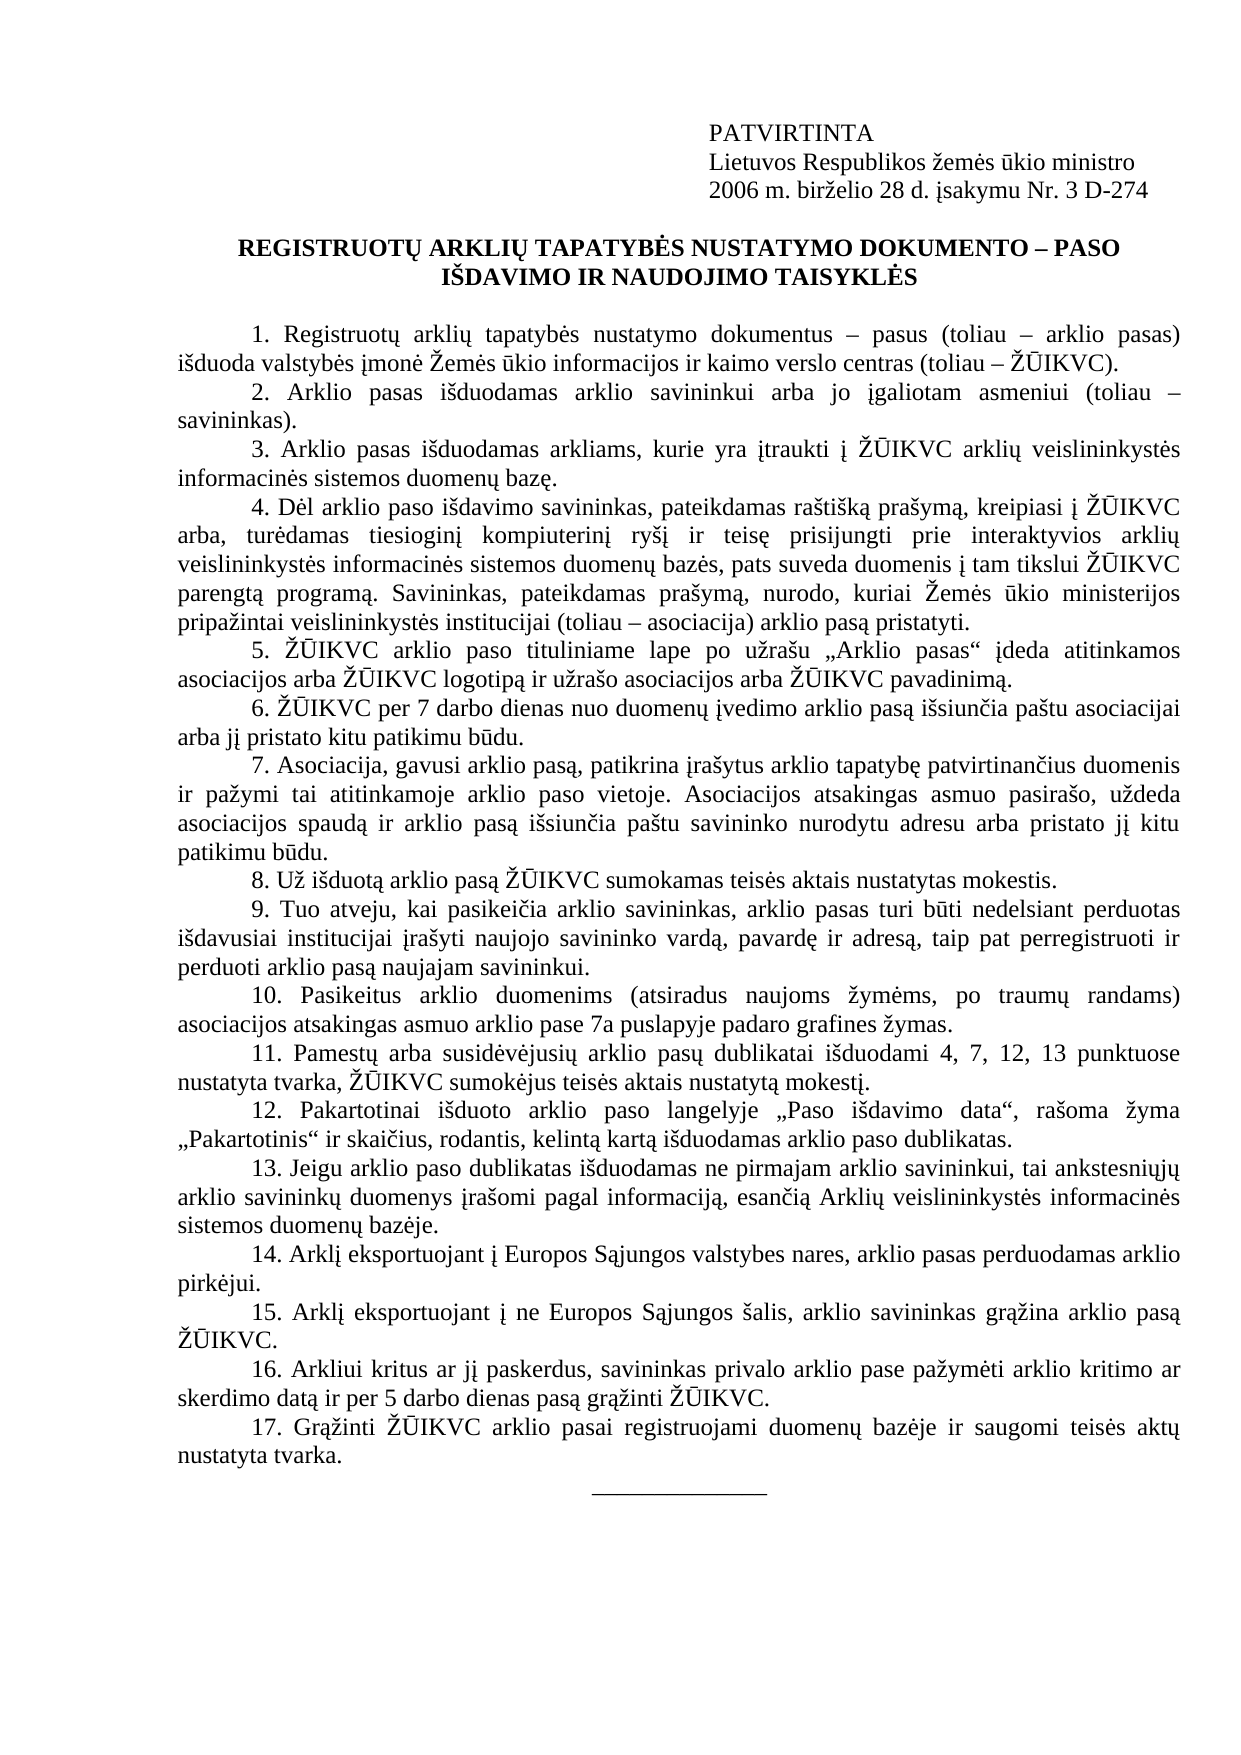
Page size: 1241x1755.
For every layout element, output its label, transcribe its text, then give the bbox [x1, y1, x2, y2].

text 4. Dėl arklio paso išdavimo savininkas, pateikdamas raštišką prašymą, kreipiasi į ŽŪIKVC arba, turėdamas tiesioginį kompiuterinį ryšį ir teisę prisijungti prie interaktyvios arklių veislininkystės informacinės sistemos duomenų bazės, pats suveda duomenis į tam tikslui ŽŪIKVC parengtą programą. Savininkas, pateikdamas prašymą, nurodo, kuriai Žemės ūkio ministerijos pripažintai veislininkystės institucijai (toliau – asociacija) arklio pasą pristatyti. [177, 492, 1181, 636]
text 2. Arklio pasas išduodamas arklio savininkui arba jo įgaliotam asmeniui (toliau – savininkas). [177, 377, 1181, 434]
text 9. Tuo atveju, kai pasikeičia arklio savininkas, arklio pasas turi būti nedelsiant perduotas išdavusiai institucijai įrašyti naujojo savininko vardą, pavardę ir adresą, taip pat perregistruoti ir perduoti arklio pasą naujajam savininkui. [177, 894, 1181, 981]
text 10. Pasikeitus arklio duomenims (atsiradus naujoms žymėms, po traumų randams) asociacijos atsakingas asmuo arklio pase 7a puslapyje padaro grafines žymas. [177, 981, 1181, 1038]
text 15. Arklį eksportuojant į ne Europos Sąjungos šalis, arklio savininkas grąžina arklio pasą ŽŪIKVC. [177, 1297, 1181, 1354]
text 7. Asociacija, gavusi arklio pasą, patikrina įrašytus arklio tapatybę patvirtinančius duomenis ir pažymi tai atitinkamoje arklio paso vietoje. Asociacijos atsakingas asmuo pasirašo, uždeda asociacijos spaudą ir arklio pasą išsiunčia paštu savininko nurodytu adresu arba pristato jį kitu patikimu būdu. [177, 751, 1181, 866]
text PATVIRTINTA [709, 118, 1181, 147]
text 6. ŽŪIKVC per 7 darbo dienas nuo duomenų įvedimo arklio pasą išsiunčia paštu asociacijai arba jį pristato kitu patikimu būdu. [177, 693, 1181, 751]
text 1. Registruotų arklių tapatybės nustatymo dokumentus – pasus (toliau – arklio pasas) išduoda valstybės įmonė Žemės ūkio informacijos ir kaimo verslo centras (toliau – ŽŪIKVC). [177, 319, 1181, 377]
text 11. Pamestų arba susidėvėjusių arklio pasų dublikatai išduodami 4, 7, 12, 13 punktuose nustatyta tvarka, ŽŪIKVC sumokėjus teisės aktais nustatytą mokestį. [177, 1038, 1181, 1096]
text Lietuvos Respublikos žemės ūkio ministro [177, 147, 1181, 176]
text 3. Arklio pasas išduodamas arkliams, kurie yra įtraukti į ŽŪIKVC arklių veislininkystės informacinės sistemos duomenų bazę. [177, 434, 1181, 492]
text 17. Grąžinti ŽŪIKVC arklio pasai registruojami duomenų bazėje ir saugomi teisės aktų nustatyta tvarka. [177, 1412, 1181, 1469]
text REGISTRUOTŲ ARKLIŲ TAPATYBĖS NUSTATYMO DOKUMENTO – PASO IŠDAVIMO IR NAUDOJIMO TAISYKLĖS [177, 233, 1181, 291]
text 14. Arklį eksportuojant į Europos Sąjungos valstybes nares, arklio pasas perduodamas arklio pirkėjui. [177, 1239, 1181, 1297]
text 16. Arkliui kritus ar jį paskerdus, savininkas privalo arklio pase pažymėti arklio kritimo ar skerdimo datą ir per 5 darbo dienas pasą grąžinti ŽŪIKVC. [177, 1354, 1181, 1412]
text ______________ [177, 1469, 1181, 1498]
text 8. Už išduotą arklio pasą ŽŪIKVC sumokamas teisės aktais nustatytas mokestis. [177, 866, 1181, 894]
text 12. Pakartotinai išduoto arklio paso langelyje „Paso išdavimo data“, rašoma žyma „Pakartotinis“ ir skaičius, rodantis, kelintą kartą išduodamas arklio paso dublikatas. [177, 1096, 1181, 1153]
text 13. Jeigu arklio paso dublikatas išduodamas ne pirmajam arklio savininkui, tai ankstesniųjų arklio savininkų duomenys įrašomi pagal informaciją, esančią Arklių veislininkystės informacinės sistemos duomenų bazėje. [177, 1153, 1181, 1239]
text 2006 m. birželio 28 d. įsakymu Nr. 3 D-274 [177, 176, 1181, 204]
text 5. ŽŪIKVC arklio paso tituliniame lape po užrašu „Arklio pasas“ įdeda atitinkamos asociacijos arba ŽŪIKVC logotipą ir užrašo asociacijos arba ŽŪIKVC pavadinimą. [177, 636, 1181, 693]
